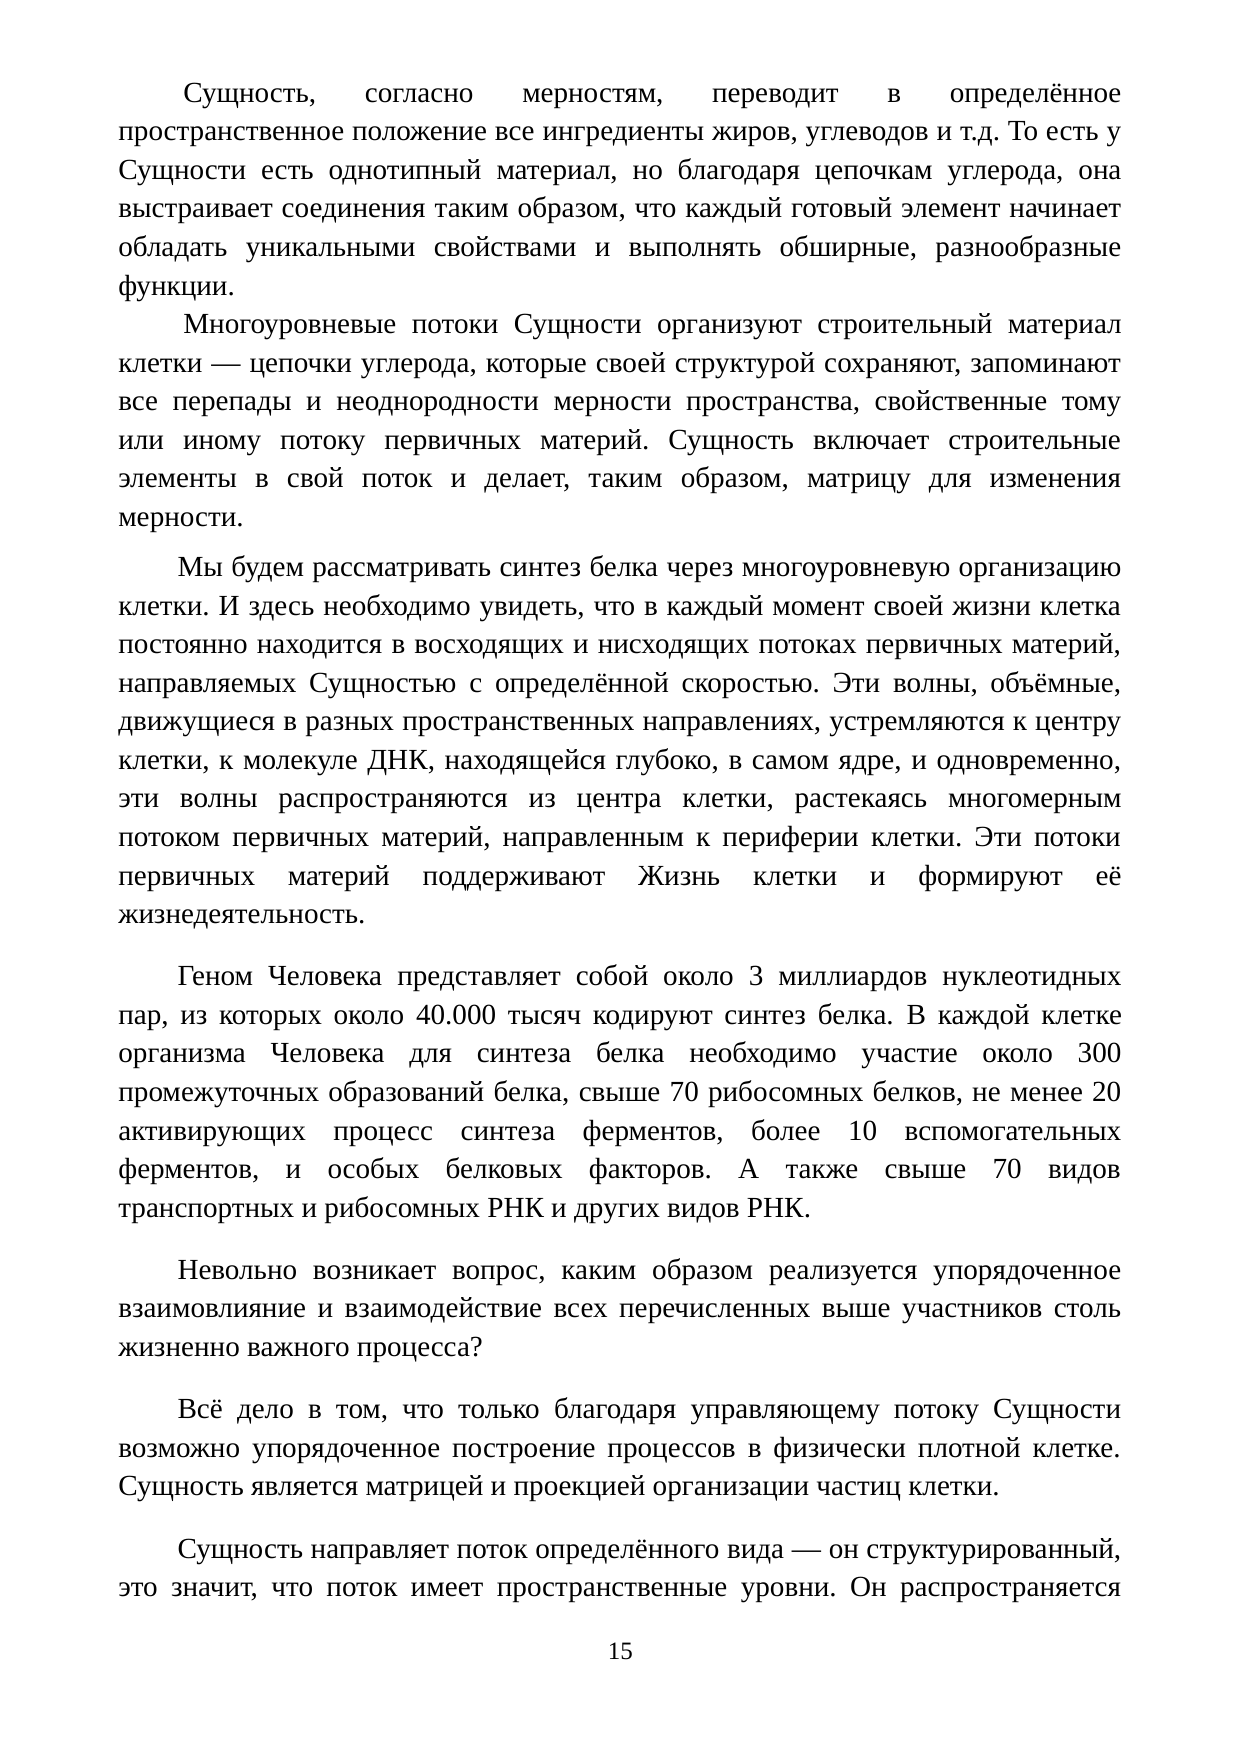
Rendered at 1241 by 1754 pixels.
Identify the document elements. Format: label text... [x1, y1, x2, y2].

text Многоуровневые потоки Сущности организуют строительный материал клетки — цепочки углерода, которые своей структурой сохраняют, запоминают все перепады и неоднородности мерности пространства, свойственные тому или иному потоку первичных материй. Сущность включает строительные элементы в свой поток и делает, таким образом, матрицу для изменения мерности. [118, 306, 1122, 532]
text Геном Человека представляет собой около 3 миллиардов нуклеотидных пар, из которых около 40.000 тысяч кодируют синтез белка. В каждой клетке организма Человека для синтеза белка необходимо участие около 300 промежуточных образований белка, свыше 70 рибосомных белков, не менее 20 активирующих процесс синтеза ферментов, более 10 вспомогательных ферментов, и особых белковых факторов. А также свыше 70 видов транспортных и рибосомных РНК и других видов РНК. [118, 958, 1122, 1223]
text Всё дело в том, что только благодаря управляющему потоку Сущности возможно упорядоченное построение процессов в физически плотной клетке. Сущность является матрицей и проекцией организации частиц клетки. [118, 1391, 1122, 1502]
text Мы будем рассматривать синтез белка через многоуровневую организацию клетки. И здесь необходимо увидеть, что в каждый момент своей жизни клетка постоянно находится в восходящих и нисходящих потоках первичных материй, направляемых Сущностью с определённой скоростью. Эти волны, объёмные, движущиеся в разных пространственных направлениях, устремляются к центру клетки, к молекуле ДНК, находящейся глубоко, в самом ядре, и одновременно, эти волны распространяются из центра клетки, растекаясь многомерным потоком первичных материй, направленным к периферии клетки. Эти потоки первичных материй поддерживают Жизнь клетки и формируют её жизнедеятельность. [118, 549, 1122, 930]
text Сущность направляет поток определённого вида — он структурированный, это значит, что поток имеет пространственные уровни. Он распространяется [118, 1531, 1122, 1603]
text Сущность, согласно мерностям, переводит в определённое пространственное положение все ингредиенты жиров, углеводов и т.д. То есть у Сущности есть однотипный материал, но благодаря цепочкам углерода, она выстраивает соединения таким образом, что каждый готовый элемент начинает обладать уникальными свойствами и выполнять обширные, разнообразные функции. [118, 75, 1122, 301]
text Невольно возникает вопрос, каким образом реализуется упорядоченное взаимовлияние и взаимодействие всех перечисленных выше участников столь жизненно важного процесса? [118, 1252, 1122, 1363]
